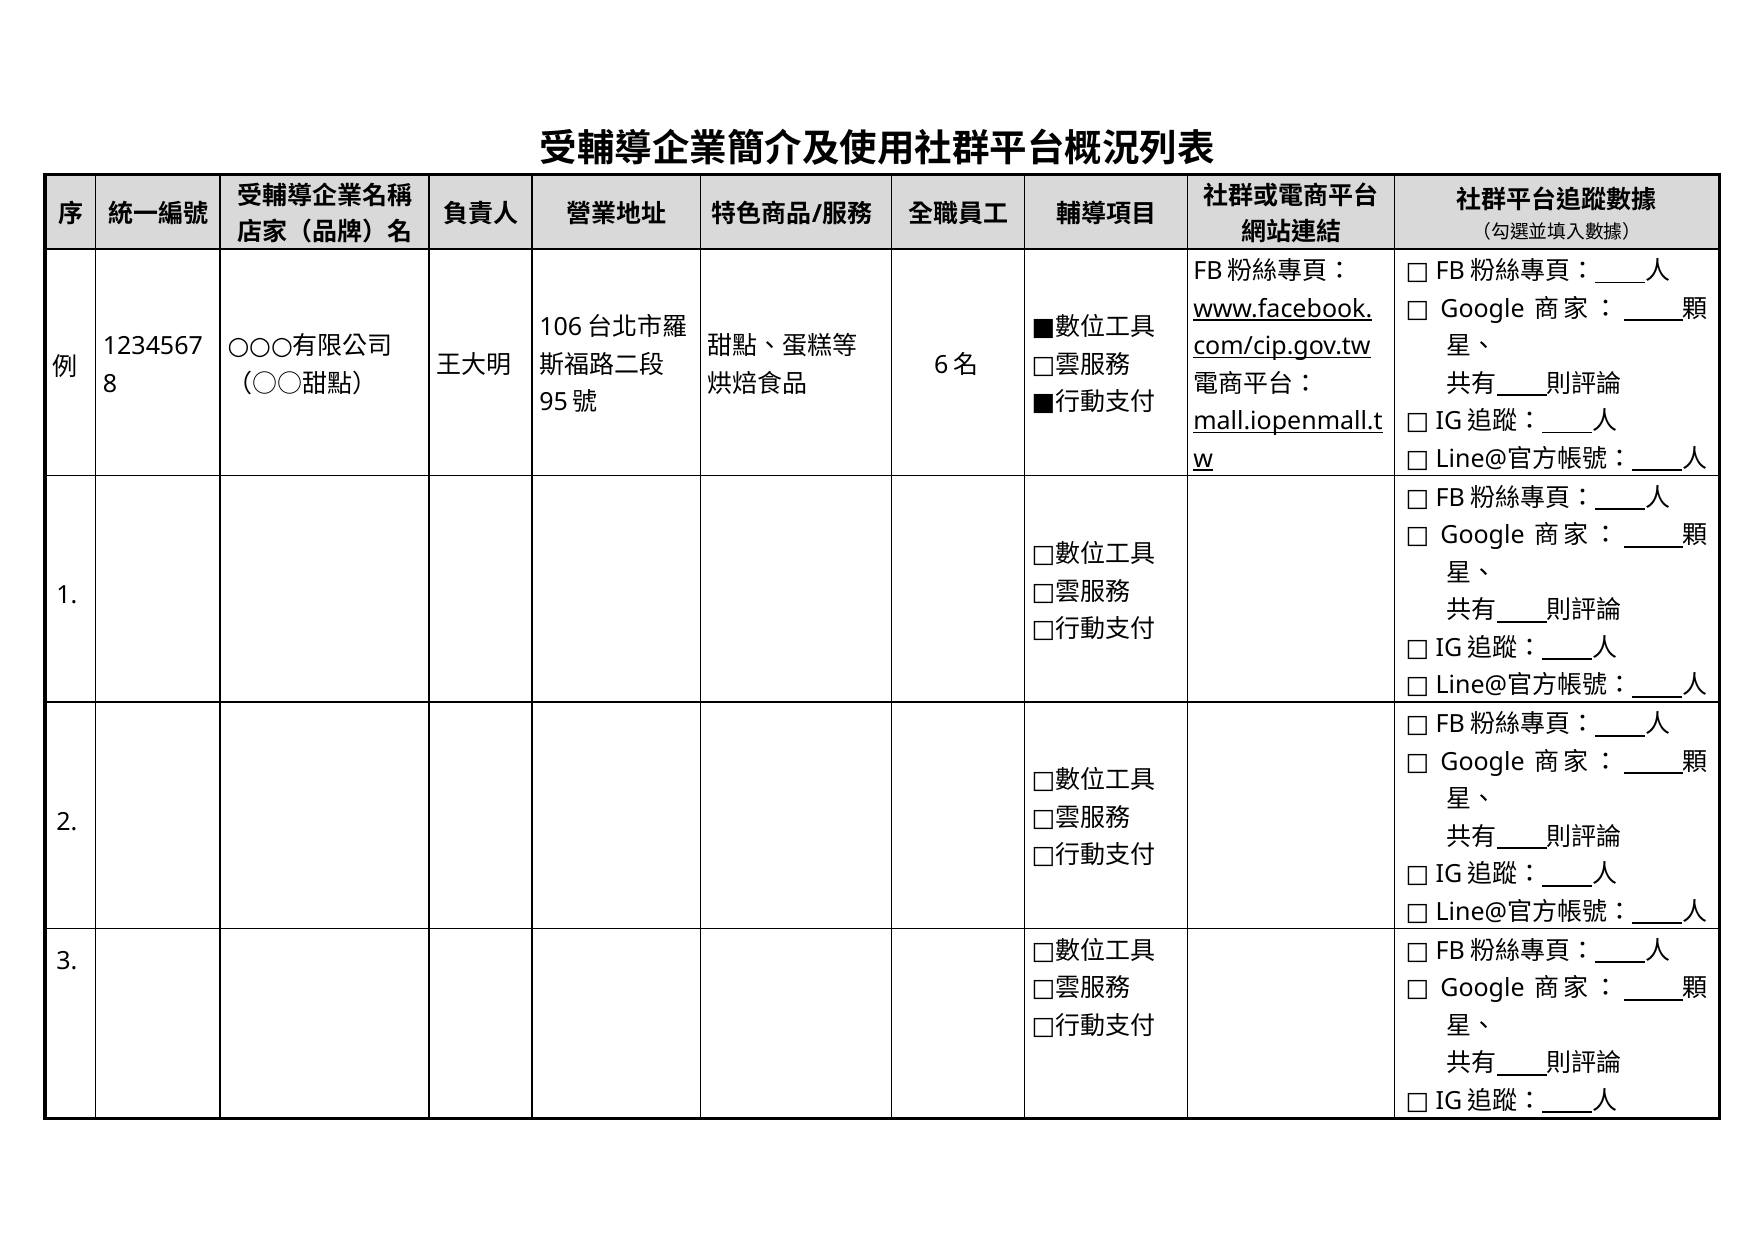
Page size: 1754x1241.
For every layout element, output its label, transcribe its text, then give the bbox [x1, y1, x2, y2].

table_header 序 [47, 176, 95, 248]
table_cell [221, 703, 428, 928]
table_header 營業地址 [533, 176, 700, 248]
table_header 社群或電商平台 網站連結 [1188, 176, 1394, 248]
table_cell [221, 476, 428, 701]
table_cell [533, 703, 700, 928]
table_cell [892, 703, 1024, 928]
table_cell [533, 929, 700, 1117]
table_cell [96, 476, 219, 701]
table_cell 106台北市羅斯福路二段95號 [533, 250, 700, 474]
table_header 受輔導企業名稱 店家（品牌）名 [221, 176, 428, 248]
table_cell 6名 [892, 250, 1024, 474]
table_cell 王大明 [430, 250, 531, 474]
table_cell □ FB粉絲專頁： 人 □ Google商家： 顆星、 共有 則評論 □ IG追蹤： 人 □ Line@官方帳號： 人 [1395, 703, 1718, 928]
table_cell □ FB粉絲專頁： 人 □ Google商家： 顆星、 共有 則評論 □ IG追蹤： 人 □ Line@官方帳號： 人 [1395, 250, 1718, 474]
table_header 社群平台追蹤數據 （勾選並填入數據） [1395, 176, 1718, 248]
table_header 統一編號 [96, 176, 219, 248]
table_cell [1188, 703, 1394, 928]
table_cell [701, 929, 891, 1117]
table_cell □數位工具 □雲服務 □行動支付 [1025, 476, 1187, 701]
table_cell ■數位工具 □雲服務 ■行動支付 [1025, 250, 1187, 474]
table_cell [892, 929, 1024, 1117]
table_cell [47, 703, 95, 928]
table_cell □ FB粉絲專頁： 人 □ Google商家： 顆星、 共有 則評論 □ IG追蹤： 人 □ Line@官方帳號： 人 [1395, 476, 1718, 701]
table_header 特色商品/服務 [701, 176, 891, 248]
table_cell [221, 929, 428, 1117]
text 受輔導企業簡介及使用社群平台概況列表 [150, 118, 1604, 172]
table_cell [96, 703, 219, 928]
table_cell [701, 476, 891, 701]
table_cell □數位工具 □雲服務 □行動支付 [1025, 703, 1187, 928]
table_cell [47, 476, 95, 701]
table_cell [533, 476, 700, 701]
table_header 輔導項目 [1025, 176, 1187, 248]
table_cell □ FB粉絲專頁： 人 □ Google商家： 顆星、 共有 則評論 □ IG追蹤： 人 [1395, 929, 1718, 1117]
table_cell [430, 929, 531, 1117]
table_cell [1188, 929, 1394, 1117]
table_cell [701, 703, 891, 928]
table_cell [1188, 476, 1394, 701]
table_header 全職員工 [892, 176, 1024, 248]
table_cell 例 [47, 250, 95, 474]
table_cell 12345678 [96, 250, 219, 474]
table_cell 甜點、蛋糕等烘焙食品 [701, 250, 891, 474]
table_header 負責人 [430, 176, 531, 248]
table_cell FB粉絲專頁： www.facebook.com/cip.gov.tw 電商平台： mall.iopenmall.tw [1188, 250, 1394, 474]
table_cell [892, 476, 1024, 701]
table_cell [47, 929, 95, 1117]
table_cell □數位工具 □雲服務 □行動支付 [1025, 929, 1187, 1117]
table_cell [430, 703, 531, 928]
table_cell ○○○有限公司 （○○甜點） [221, 250, 428, 474]
table_cell [96, 929, 219, 1117]
table_cell [430, 476, 531, 701]
